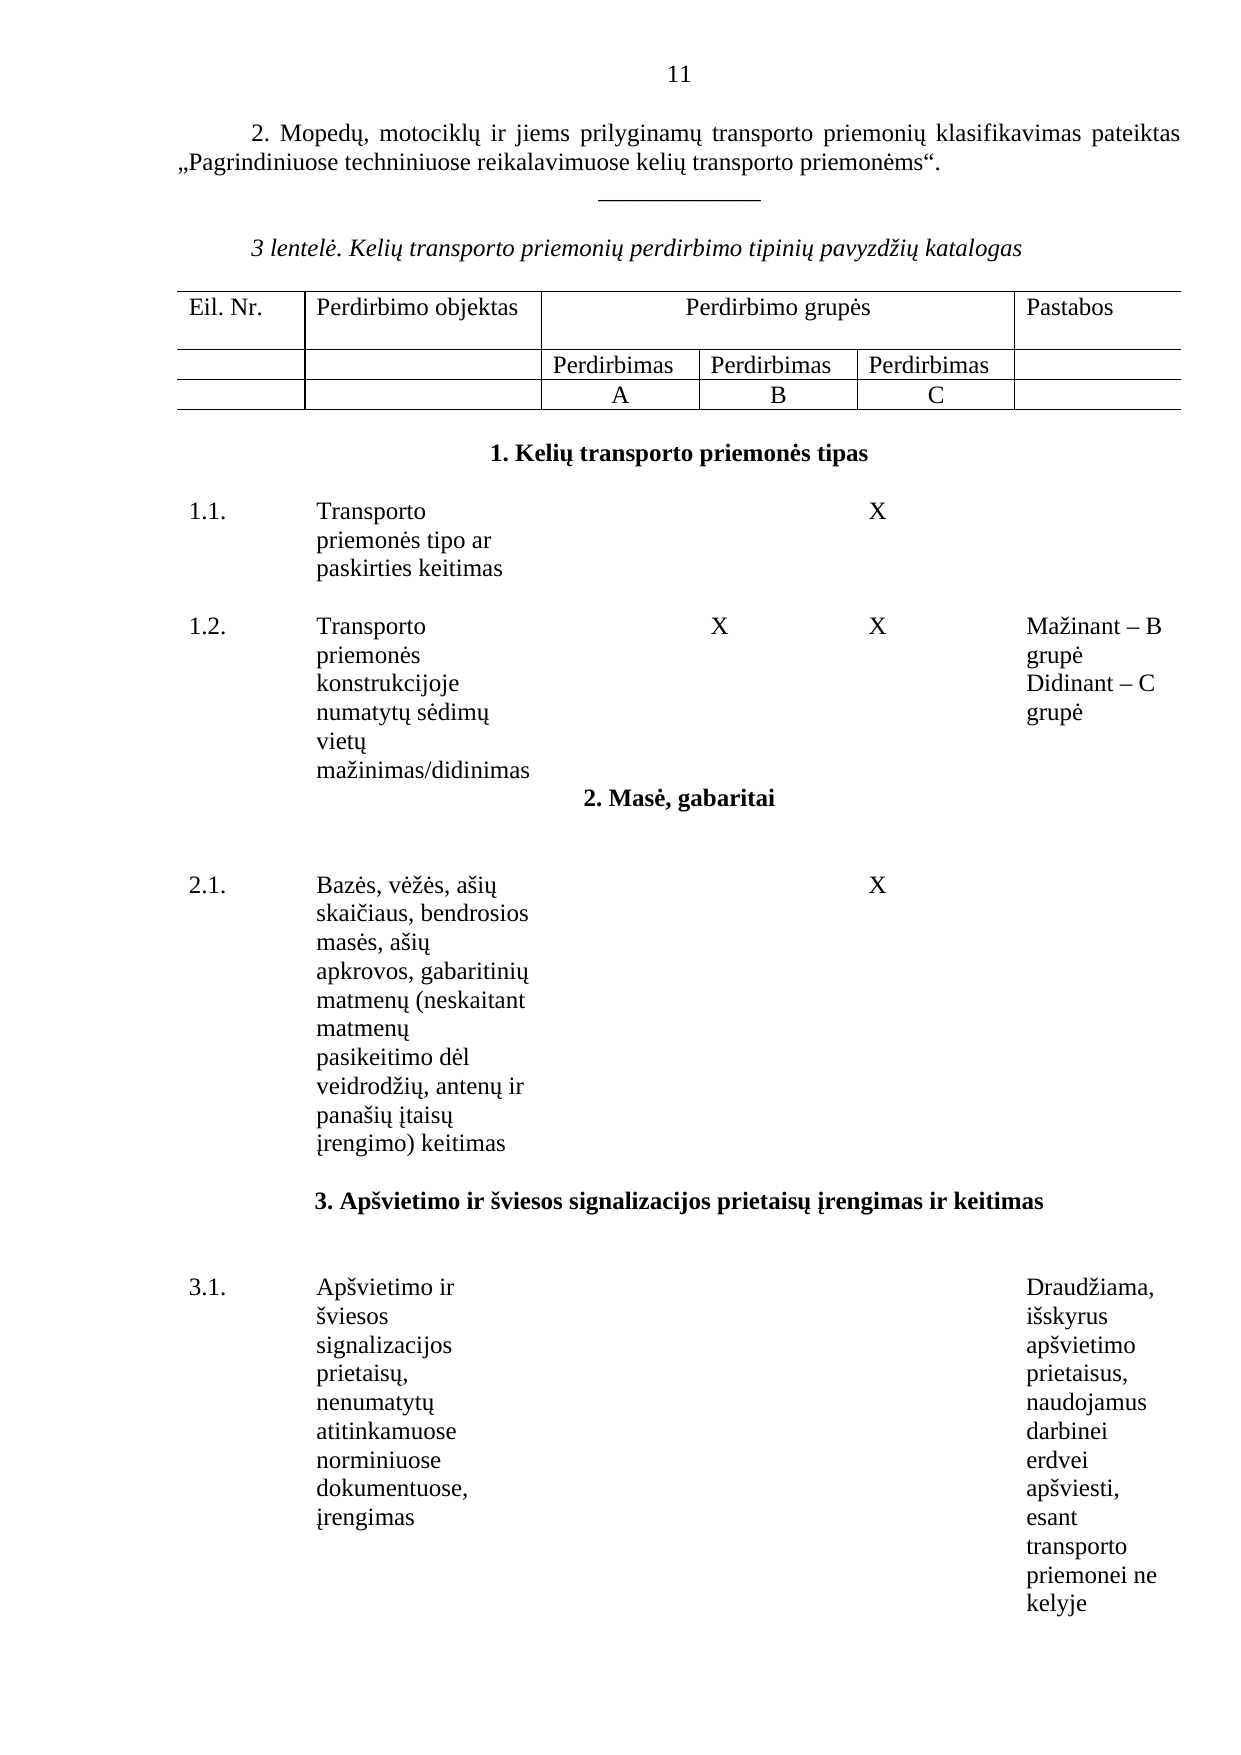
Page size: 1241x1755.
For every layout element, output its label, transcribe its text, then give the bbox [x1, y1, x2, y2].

text _____________ [177, 176, 1181, 204]
table_cell [857, 582, 1015, 611]
table_cell [177, 380, 304, 409]
table_cell [305, 841, 541, 870]
table_cell [699, 870, 857, 1157]
table_cell [857, 1272, 1015, 1617]
table_cell [699, 841, 857, 870]
table_cell [1015, 1244, 1181, 1272]
table_cell [541, 525, 699, 582]
table_cell Bazės, vėžės, ašių skaičiaus, bendrosios masės, ašių apkrovos, gabaritinių matmenų (neskaitant matmenų pasikeitimo dėl veidrodžių, antenų ir panašių įtaisų įrengimo) keitimas [305, 870, 541, 1157]
table_cell 1. Kelių transporto priemonės tipas [177, 439, 1181, 496]
table_cell X [857, 611, 1015, 668]
table_cell [857, 726, 1015, 783]
table_cell 2.1. [177, 870, 305, 1157]
table_cell [541, 1272, 699, 1617]
table_cell C [858, 380, 1014, 409]
table_cell X [857, 496, 1015, 525]
table_cell [305, 410, 541, 438]
table_cell [699, 525, 857, 582]
table_cell [177, 350, 304, 379]
table_cell [699, 582, 857, 611]
table_cell [699, 496, 857, 525]
table_cell [1015, 870, 1181, 1157]
table_cell [857, 1157, 1015, 1186]
table_cell [541, 496, 699, 525]
table_cell [857, 669, 1015, 726]
table_cell [1015, 350, 1181, 379]
table_cell [541, 870, 699, 1157]
table_cell [857, 410, 1015, 438]
table_cell Mažinant – B grupė [1015, 611, 1181, 668]
table_cell [177, 1244, 305, 1272]
table_cell [177, 1157, 305, 1186]
text 2. Mopedų, motociklų ir jiems prilyginamų transporto priemonių klasifikavimas pateiktas „Pagrindiniuose techniniuose reikalavimuose kelių transporto priemonėms“. [177, 118, 1181, 176]
table_cell [1015, 525, 1181, 582]
table_cell X [699, 611, 857, 668]
table_cell [1015, 496, 1181, 525]
table_cell [541, 1244, 699, 1272]
table_cell Transporto priemonės konstrukcijoje numatytų sėdimų vietų mažinimas/didinimas [305, 611, 541, 783]
table_cell Apšvietimo ir šviesos signalizacijos prietaisų, nenumatytų atitinkamuose norminiuose dokumentuose, įrengimas [305, 1272, 541, 1617]
table_header Eil. Nr. [177, 292, 304, 349]
table_cell 2. Masė, gabaritai [177, 784, 1181, 841]
table_cell Draudžiama, išskyrus apšvietimo prietaisus, naudojamus darbinei erdvei apšviesti, esant transporto priemonei ne kelyje [1015, 1272, 1181, 1617]
table_header Pastabos [1015, 292, 1181, 349]
text 3 lentelė. Kelių transporto priemonių perdirbimo tipinių pavyzdžių katalogas [177, 233, 1181, 262]
table_cell [541, 726, 699, 783]
table_cell X [857, 870, 1015, 1157]
table_cell [541, 841, 699, 870]
table_cell B [700, 380, 857, 409]
table_cell [1015, 1157, 1181, 1186]
table_cell [1015, 582, 1181, 611]
table_cell Perdirbimas [858, 350, 1014, 379]
table_cell [857, 1244, 1015, 1272]
table_cell [177, 841, 305, 870]
table_cell [1015, 841, 1181, 870]
table_cell [699, 1244, 857, 1272]
table_cell [857, 525, 1015, 582]
table_header Perdirbimo grupės [542, 292, 1014, 349]
table_cell [699, 726, 857, 783]
table_cell Perdirbimas [542, 350, 699, 379]
table_cell [699, 1157, 857, 1186]
table_cell Perdirbimas [700, 350, 857, 379]
table_cell 1.2. [177, 611, 305, 783]
table_cell 3.1. [177, 1272, 305, 1617]
table_cell [541, 410, 699, 438]
table_cell [305, 582, 541, 611]
table_cell 1.1. [177, 496, 305, 582]
table_header Perdirbimo objektas [306, 292, 541, 349]
table_cell [177, 582, 305, 611]
table_cell A [542, 380, 699, 409]
table_cell Transporto priemonės tipo ar paskirties keitimas [305, 496, 541, 582]
table_cell [306, 350, 541, 379]
table_cell [177, 410, 305, 438]
table_cell [541, 1157, 699, 1186]
table_cell [306, 380, 541, 409]
table_cell [305, 1157, 541, 1186]
table_cell [699, 1272, 857, 1617]
table_cell [305, 1244, 541, 1272]
table_cell [541, 611, 699, 668]
table_cell [1015, 380, 1181, 409]
table_cell Didinant – C grupė [1015, 669, 1181, 726]
table_cell [541, 582, 699, 611]
table_cell 3. Apšvietimo ir šviesos signalizacijos prietaisų įrengimas ir keitimas [177, 1186, 1181, 1243]
table_cell [541, 669, 699, 726]
table_cell [1015, 410, 1181, 438]
table_cell [857, 841, 1015, 870]
table_cell [1015, 726, 1181, 783]
table_cell [699, 410, 857, 438]
table_cell [699, 669, 857, 726]
